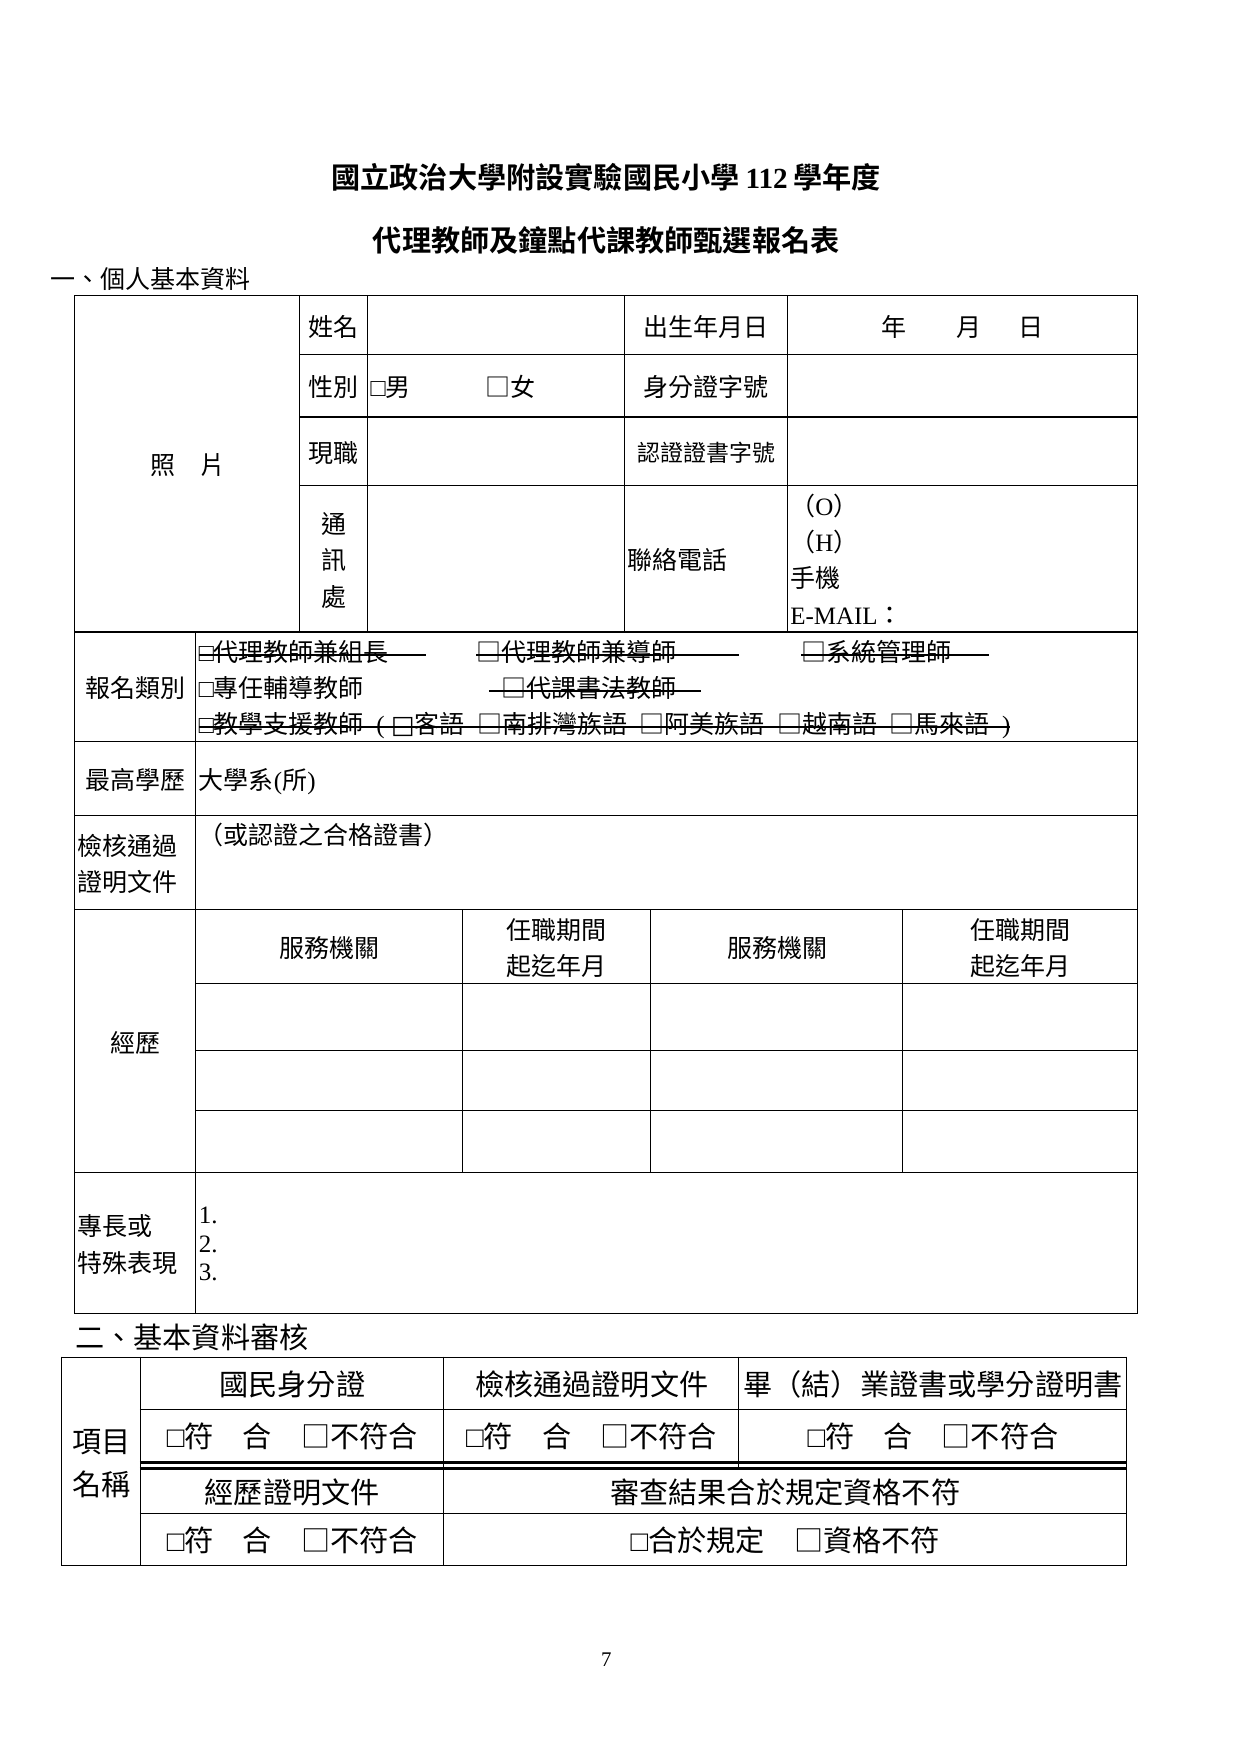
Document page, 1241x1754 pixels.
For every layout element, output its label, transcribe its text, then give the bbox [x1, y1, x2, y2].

table_cell [903, 1051, 1137, 1110]
table_cell [368, 486, 624, 631]
table_cell 現職 [300, 418, 367, 485]
table_cell □代理教師兼組長 □代理教師兼導師 □系統管理師 □專任輔導教師 □代課書法教師 □教學支援教師 ( □客語 □南排灣族語 □阿美族語 □越南語 □馬來語 ) [196, 633, 1137, 741]
table_cell 服務機關 [196, 910, 462, 983]
table_cell [463, 1111, 650, 1172]
table_cell [463, 1051, 650, 1110]
table_cell 任職期間 起迄年月 [463, 910, 650, 983]
table_cell □男 □女 [368, 355, 624, 416]
table_cell □符 合 □不符合 [739, 1410, 1126, 1461]
table_cell □符 合 □不符合 [141, 1514, 443, 1564]
table_header 照 片 [75, 296, 299, 631]
table_cell 性別 [300, 355, 367, 416]
table_cell [788, 355, 1137, 416]
text 一、個人基本資料 [50, 259, 1137, 295]
text 二、基本資料審核 [75, 1314, 1137, 1357]
table_cell [463, 984, 650, 1050]
table_header 國民身分證 [141, 1358, 443, 1408]
table_cell 身分證字號 [625, 355, 787, 416]
table_cell [196, 1051, 462, 1110]
table_cell 經歷證明文件 [141, 1470, 443, 1512]
text 代理教師及鐘點代課教師甄選報名表 [75, 197, 1137, 259]
table_cell [196, 1111, 462, 1172]
table_header 年 月 日 [788, 296, 1137, 354]
table_header 項目名稱 [62, 1358, 140, 1564]
table_cell 專長或 特殊表現 [75, 1173, 195, 1313]
table_cell [788, 418, 1137, 485]
table_cell 大學系(所) [196, 742, 1137, 814]
table_cell 檢核通過證明文件 [75, 816, 195, 909]
table_cell （O） （H） 手機 E-MAIL： [788, 486, 1137, 631]
table_cell □符 合 □不符合 [444, 1410, 738, 1461]
text 國立政治大學附設實驗國民小學112學年度 [75, 134, 1137, 197]
table_cell [196, 984, 462, 1050]
table_cell 最高學歷 [75, 742, 195, 814]
table_cell 認證證書字號 [625, 418, 787, 485]
table_cell 聯絡電話 [625, 486, 787, 631]
table_cell 經歷 [75, 910, 195, 1172]
table_header [368, 296, 624, 354]
table_cell [903, 1111, 1137, 1172]
table_cell 審查結果合於規定資格不符 [444, 1470, 1126, 1512]
table_header 畢（結）業證書或學分證明書 [739, 1358, 1126, 1408]
table_cell [903, 984, 1137, 1050]
table_header 出生年月日 [625, 296, 787, 354]
table_header 檢核通過證明文件 [444, 1358, 738, 1408]
table_header 姓名 [300, 296, 367, 354]
table_cell 通訊處 [300, 486, 367, 631]
table_cell [651, 1051, 902, 1110]
table_cell [651, 984, 902, 1050]
table_cell （或認證之合格證書） [196, 816, 1137, 909]
table_cell □合於規定 □資格不符 [444, 1514, 1126, 1564]
table_cell 任職期間 起迄年月 [903, 910, 1137, 983]
table_cell [651, 1111, 902, 1172]
table_cell 1. 2. 3. [196, 1173, 1137, 1313]
table_cell 報名類別 [75, 633, 195, 741]
table_cell [368, 418, 624, 485]
table_cell □符 合 □不符合 [141, 1410, 443, 1461]
table_cell 服務機關 [651, 910, 902, 983]
